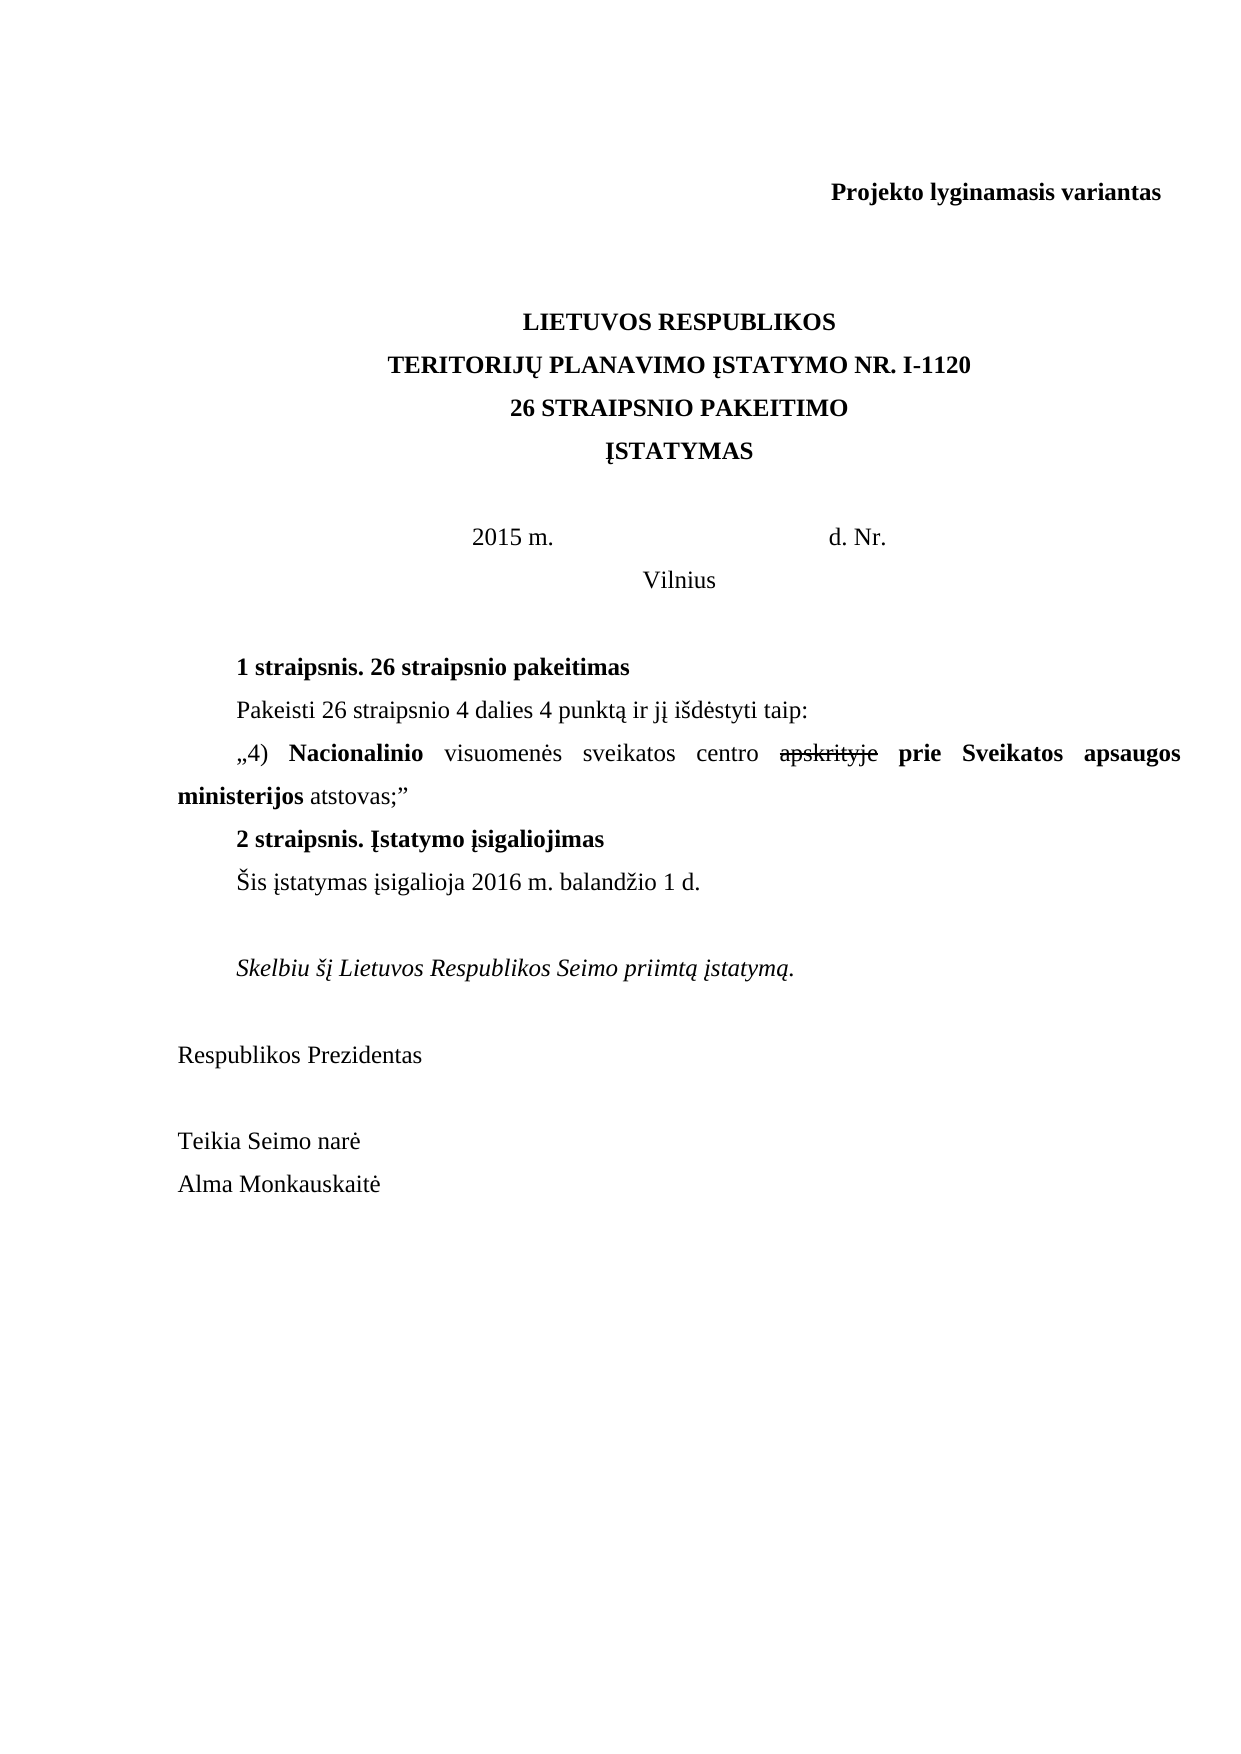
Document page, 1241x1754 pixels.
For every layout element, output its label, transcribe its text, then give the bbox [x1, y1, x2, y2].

text LIETUVOS RESPUBLIKOS [177, 307, 1181, 335]
text Skelbiu šį Lietuvos Respublikos Seimo priimtą įstatymą. [177, 953, 1181, 982]
text Respublikos Prezidentas [177, 1040, 1181, 1068]
text Teikia Seimo narė [177, 1126, 1181, 1155]
text Šis įstatymas įsigalioja 2016 m. balandžio 1 d. [177, 867, 1181, 896]
text TERITORIJŲ PLANAVIMO ĮSTATYMO NR. I-1120 [177, 350, 1181, 378]
text 1 straipsnis. 26 straipsnio pakeitimas [177, 652, 1181, 680]
text „4) Nacionalinio visuomenės sveikatos centro apskrityje prie Sveikatos apsaugos ministerijos atstovas;” [177, 738, 1181, 810]
text Projekto lyginamasis variantas [717, 177, 1181, 206]
text 26 STRAIPSNIO PAKEITIMO [177, 393, 1181, 422]
text 2 straipsnis. Įstatymo įsigaliojimas [177, 824, 1181, 853]
text 2015 m. d. Nr. [177, 522, 1181, 551]
text ĮSTATYMAS [177, 436, 1181, 465]
text Alma Monkauskaitė [177, 1169, 1181, 1198]
text Vilnius [177, 565, 1181, 594]
text Pakeisti 26 straipsnio 4 dalies 4 punktą ir jį išdėstyti taip: [177, 695, 1181, 723]
